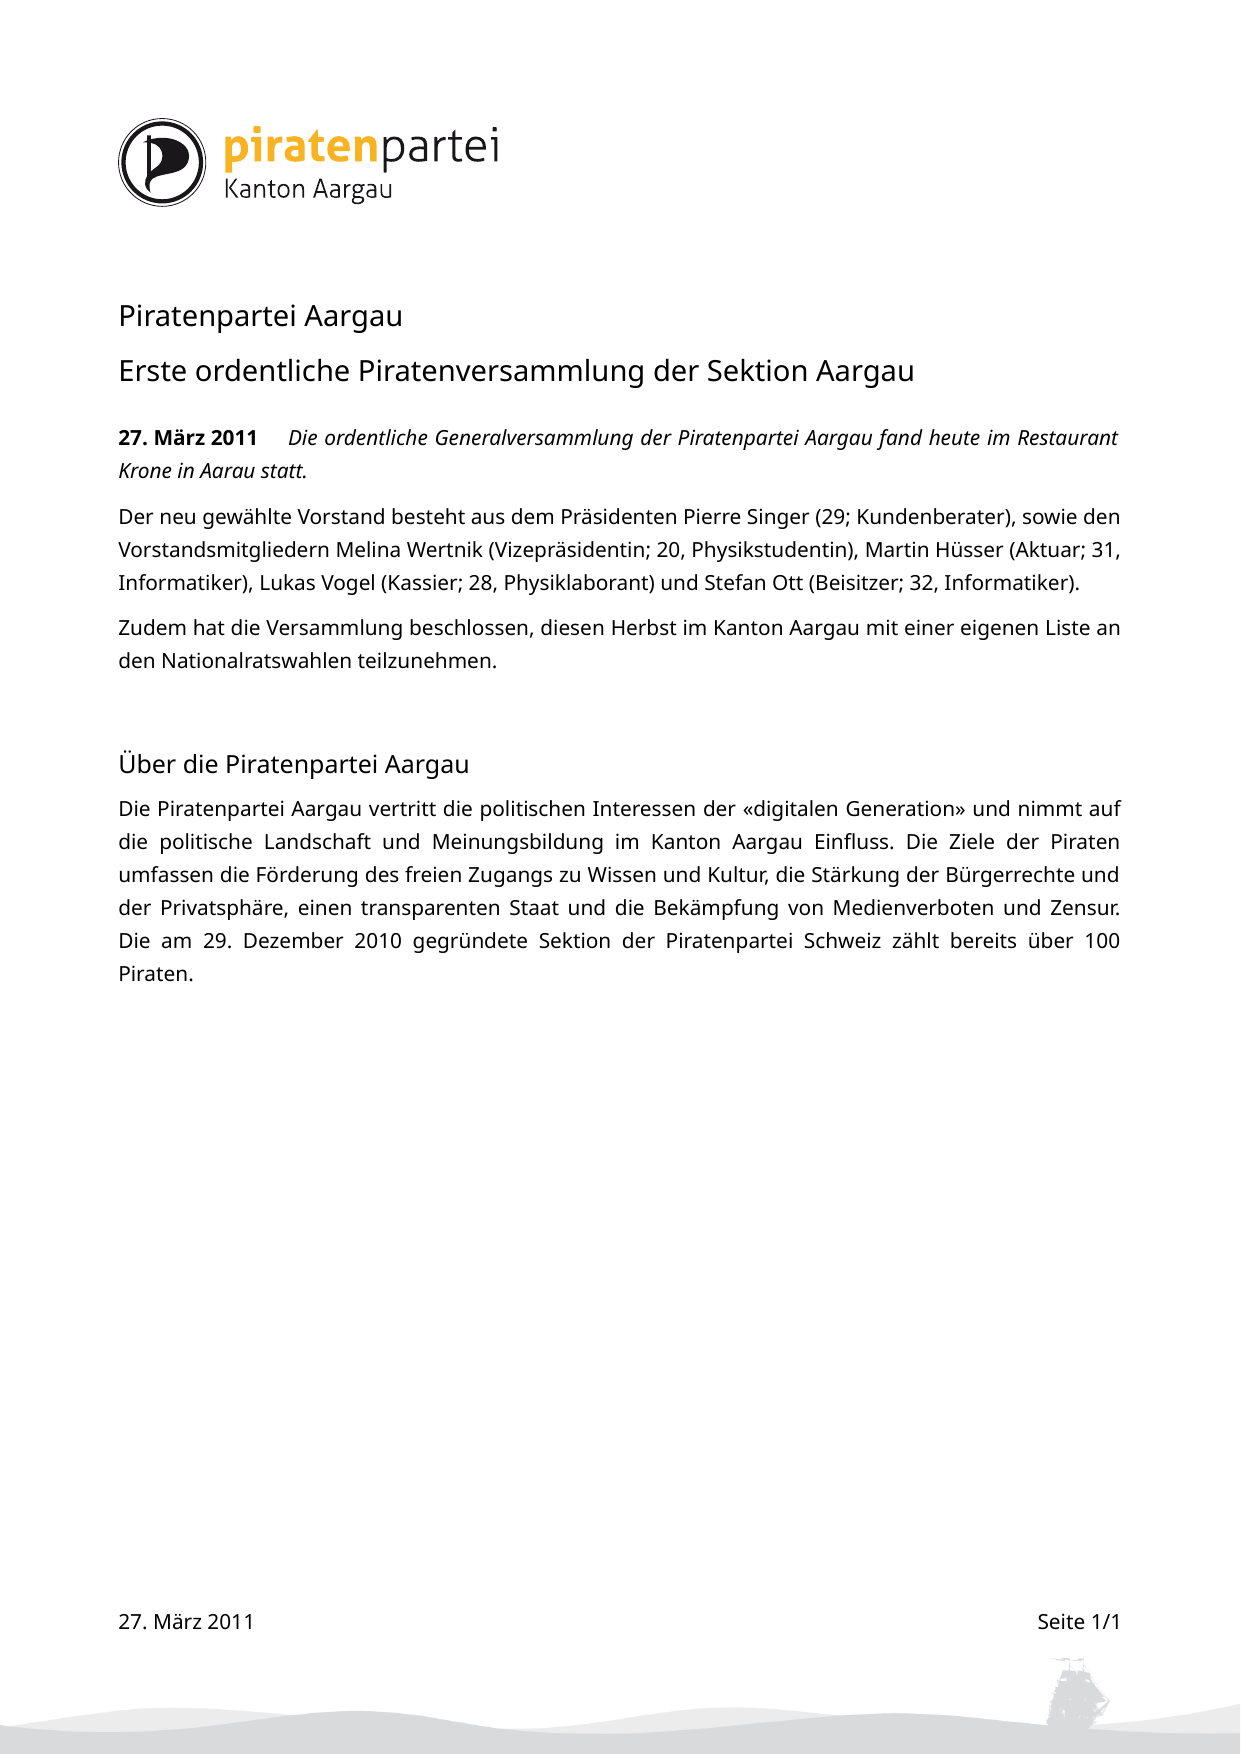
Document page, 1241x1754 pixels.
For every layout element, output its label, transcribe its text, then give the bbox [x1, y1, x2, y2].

text Die Piratenpartei Aargau vertritt die politischen Interessen der «digitalen Generation» und nimmt auf die politische Landschaft und Meinungsbildung im Kanton Aargau Einfluss. Die Ziele der Piraten umfassen die Förderung des freien Zugangs zu Wissen und Kultur, die Stärkung der Bürgerrechte und der Privatsphäre, einen transparenten Staat und die Bekämpfung von Medienverboten und Zensur. Die am 29. Dezember 2010 gegründete Sektion der Piratenpartei Schweiz zählt bereits über 100 Piraten. [118, 789, 1122, 987]
text 27. März 2011 [118, 419, 258, 452]
title Piratenpartei Aargau [118, 295, 1122, 335]
text Der neu gewählte Vorstand besteht aus dem Präsidenten Pierre Singer (29; Kundenberater), sowie den Vorstandsmitgliedern Melina Wertnik (Vizepräsidentin; 20, Physikstudentin), Martin Hüsser (Aktuar; 31, Informatiker), Lukas Vogel (Kassier; 28, Physiklaborant) und Stefan Ott (Beisitzer; 32, Informatiker). [118, 497, 1122, 596]
text Zudem hat die Versammlung beschlossen, diesen Herbst im Kanton Aargau mit einer eigenen Liste an den Nationalratswahlen teilzunehmen. [118, 609, 1122, 675]
text Über die Piratenpartei Aargau [118, 746, 1122, 780]
picture [0, 1658, 1241, 1754]
text Die ordentliche Generalversammlung der Piratenpartei Aargau fand heute im Restaurant Krone in Aarau statt. [118, 419, 1122, 485]
subtitle Erste ordentliche Piratenversammlung der Sektion Aargau [118, 350, 1122, 389]
